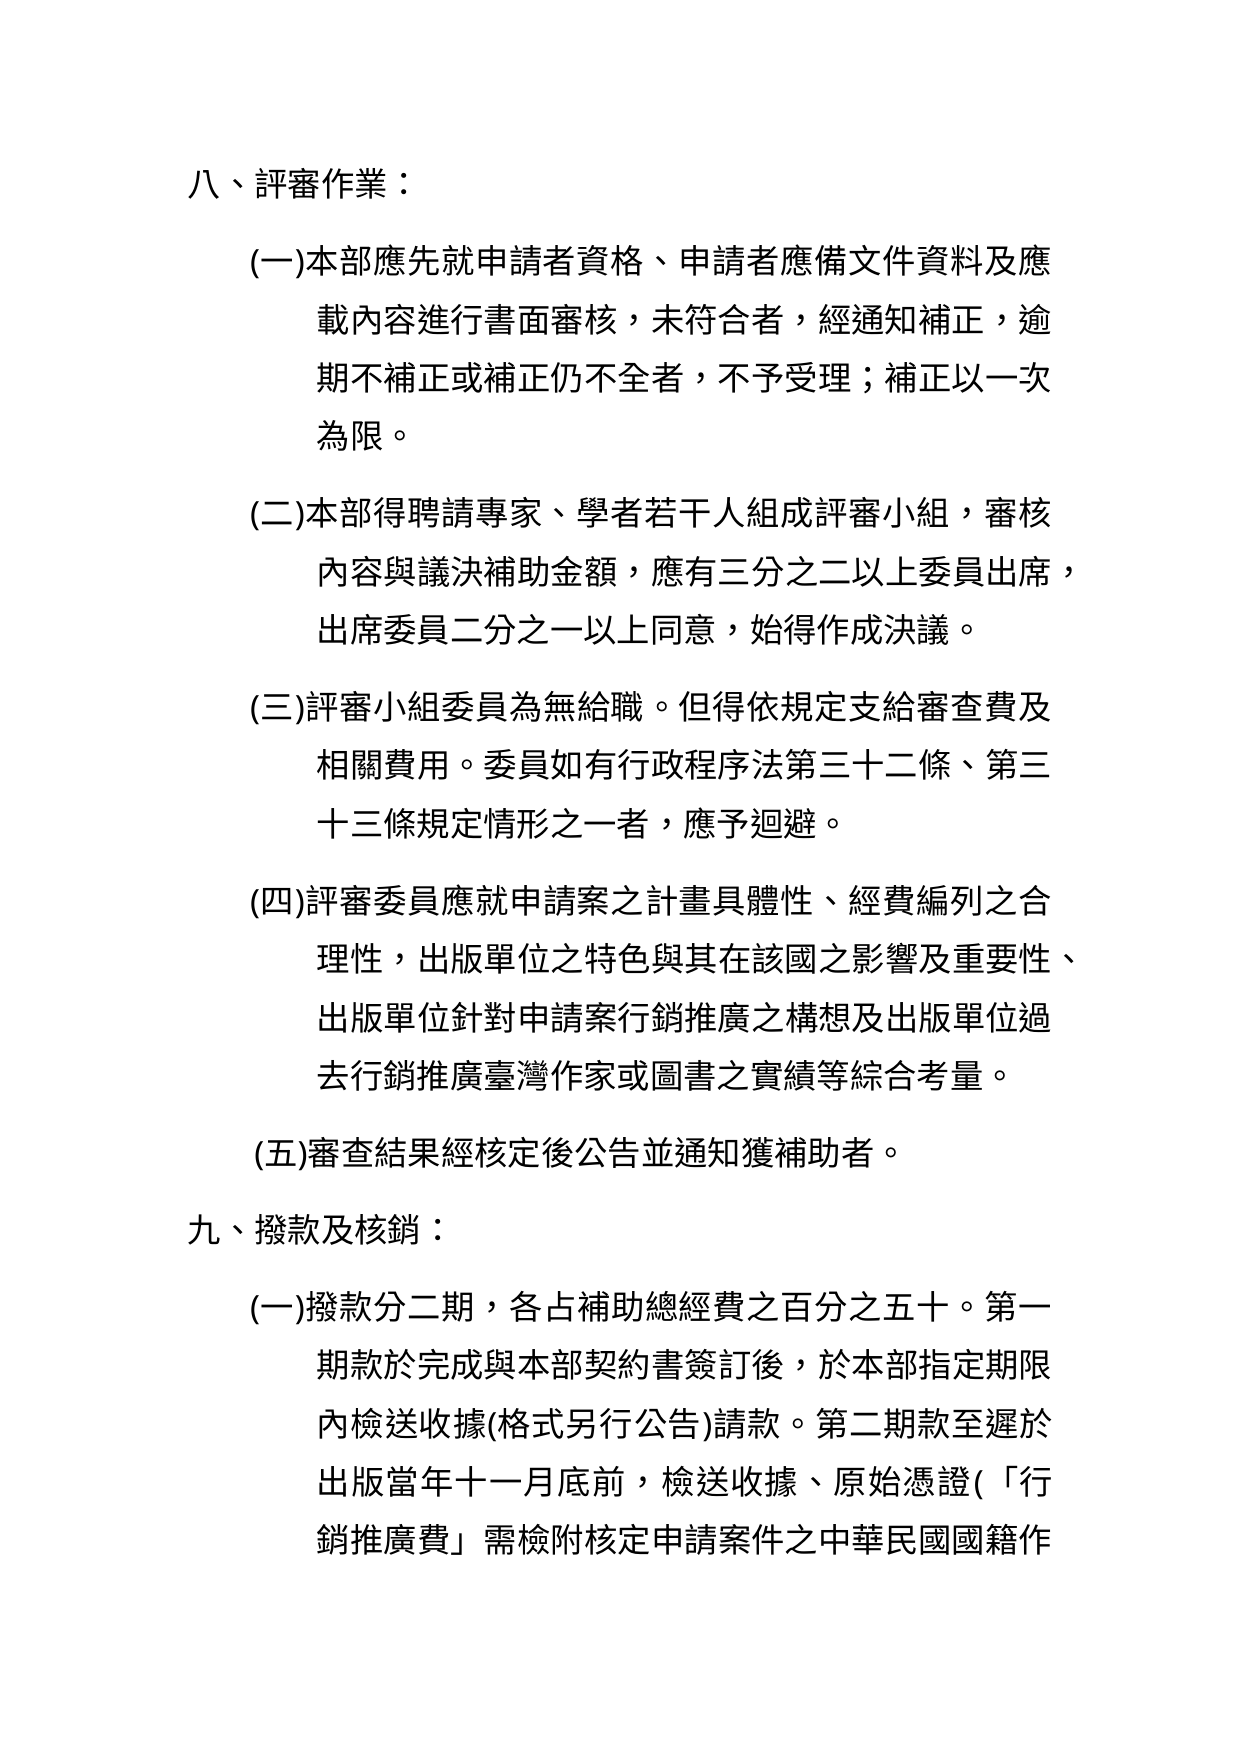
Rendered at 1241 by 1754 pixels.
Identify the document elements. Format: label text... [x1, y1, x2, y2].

text (一)撥款分二期，各占補助總經費之百分之五十。第一期款於完成與本部契約書簽訂後，於本部指定期限內檢送收據(格式另行公告)請款。第二期款至遲於出版當年十一月底前，檢送收據、原始憑證(「行銷推廣費」需檢附核定申請案件之中華民國國籍作 [250, 1273, 1053, 1564]
text 九、撥款及核銷： [187, 1196, 1053, 1254]
text (一)本部應先就申請者資格、申請者應備文件資料及應載內容進行書面審核，未符合者，經通知補正，逾期不補正或補正仍不全者，不予受理；補正以一次為限。 [250, 227, 1053, 460]
text (三)評審小組委員為無給職。但得依規定支給審查費及相關費用。委員如有行政程序法第三十二條、第三十三條規定情形之一者，應予迴避。 [250, 673, 1053, 848]
text (五)審查結果經核定後公告並通知獲補助者。 [237, 1119, 1053, 1177]
text (二)本部得聘請專家、學者若干人組成評審小組，審核內容與議決補助金額，應有三分之二以上委員出席，出席委員二分之一以上同意，始得作成決議。 [250, 479, 1053, 654]
text (四)評審委員應就申請案之計畫具體性、經費編列之合理性，出版單位之特色與其在該國之影響及重要性、出版單位針對申請案行銷推廣之構想及出版單位過去行銷推廣臺灣作家或圖書之實績等綜合考量。 [250, 867, 1053, 1100]
text 八、評審作業： [187, 150, 1053, 208]
